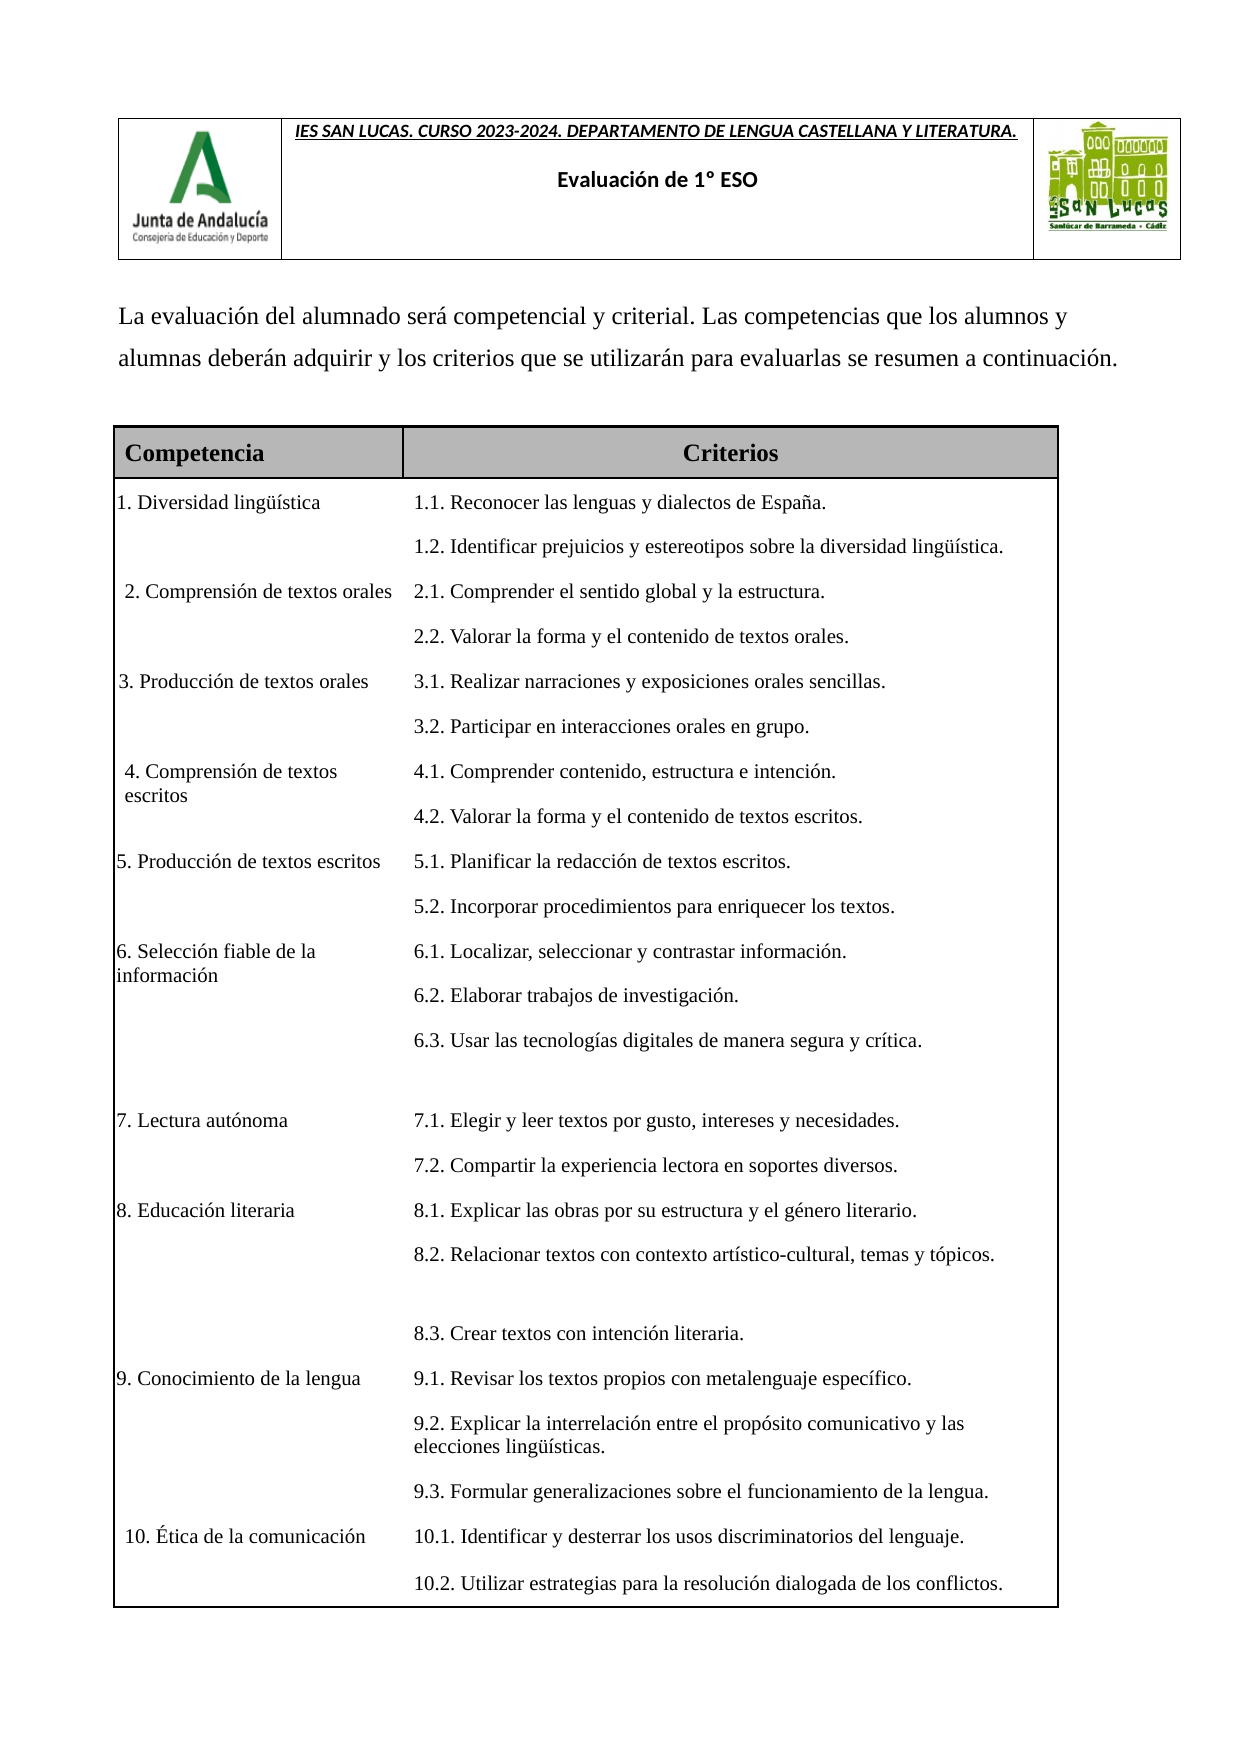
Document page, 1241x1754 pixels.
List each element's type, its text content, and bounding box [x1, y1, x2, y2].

table_cell 6.1. Localizar, seleccionar y contrastar información. [403, 928, 1057, 973]
table_cell 8.1. Explicar las obras por su estructura y el género literario. [403, 1187, 1057, 1232]
table_cell 3. Producción de textos orales [115, 659, 403, 748]
table_header [1034, 119, 1180, 259]
table_cell 6. Selección fiable de la información [115, 928, 403, 1097]
table_cell 9.3. Formular generalizaciones sobre el funcionamiento de la lengua. [403, 1469, 1057, 1514]
table_cell 10. Ética de la comunicación [115, 1514, 403, 1606]
table_cell 2.1. Comprender el sentido global y la estructura. [403, 569, 1057, 614]
table_cell 10.2. Utilizar estrategias para la resolución dialogada de los conflictos. [403, 1559, 1057, 1606]
table_header [119, 119, 281, 259]
table_cell 9.2. Explicar la interrelación entre el propósito comunicativo y las elecciones lingüísticas. [403, 1400, 1057, 1469]
table_cell 9.1. Revisar los textos propios con metalenguaje específico. [403, 1355, 1057, 1400]
table_cell 4. Comprensión de textos escritos [115, 749, 403, 838]
table_header Competencia [115, 428, 402, 477]
table_cell 6.2. Elaborar trabajos de investigación. [403, 973, 1057, 1018]
table_cell 5.2. Incorporar procedimientos para enriquecer los textos. [403, 883, 1057, 928]
table_cell 3.2. Participar en interacciones orales en grupo. [403, 704, 1057, 748]
table_cell 1.1. Reconocer las lenguas y dialectos de España. [403, 479, 1057, 524]
table_cell 4.2. Valorar la forma y el contenido de textos escritos. [403, 794, 1057, 838]
table_cell 5.1. Planificar la redacción de textos escritos. [403, 838, 1057, 883]
table_cell 7.1. Elegir y leer textos por gusto, intereses y necesidades. [403, 1097, 1057, 1142]
table_cell 7.2. Compartir la experiencia lectora en soportes diversos. [403, 1142, 1057, 1187]
table_header Criterios [404, 428, 1057, 477]
picture [129, 119, 270, 244]
table_cell 3.1. Realizar narraciones y exposiciones orales sencillas. [403, 659, 1057, 704]
table_cell 9. Conocimiento de la lengua [115, 1355, 403, 1514]
table_header IES SAN LUCAS. CURSO 2023-2024. DEPARTAMENTO DE LENGUA CASTELLANA Y LITERATURA. Evaluación de 1º ESO [282, 119, 1033, 259]
table_cell 10.1. Identificar y desterrar los usos discriminatorios del lenguaje. [403, 1514, 1057, 1559]
picture [1046, 119, 1171, 231]
table_cell 8. Educación literaria [115, 1187, 403, 1355]
table_cell 8.3. Crear textos con intención literaria. [403, 1310, 1057, 1355]
table_cell 5. Producción de textos escritos [115, 838, 403, 928]
table_cell 1.2. Identificar prejuicios y estereotipos sobre la diversidad lingüística. [403, 524, 1057, 569]
table_cell 7. Lectura autónoma [115, 1097, 403, 1187]
table_cell 8.2. Relacionar textos con contexto artístico-cultural, temas y tópicos. [403, 1232, 1057, 1310]
table_cell 2. Comprensión de textos orales [115, 569, 403, 659]
table_cell 2.2. Valorar la forma y el contenido de textos orales. [403, 614, 1057, 659]
table_cell 6.3. Usar las tecnologías digitales de manera segura y crítica. [403, 1018, 1057, 1097]
text La evaluación del alumnado será competencial y criterial. Las competencias que los alumnos y alumnas deberán adquirir y los criterios que se utilizarán para evaluarlas se resumen a continuación. [118, 301, 1122, 371]
table_cell 1. Diversidad lingüística [115, 479, 403, 569]
table_cell 4.1. Comprender contenido, estructura e intención. [403, 749, 1057, 793]
